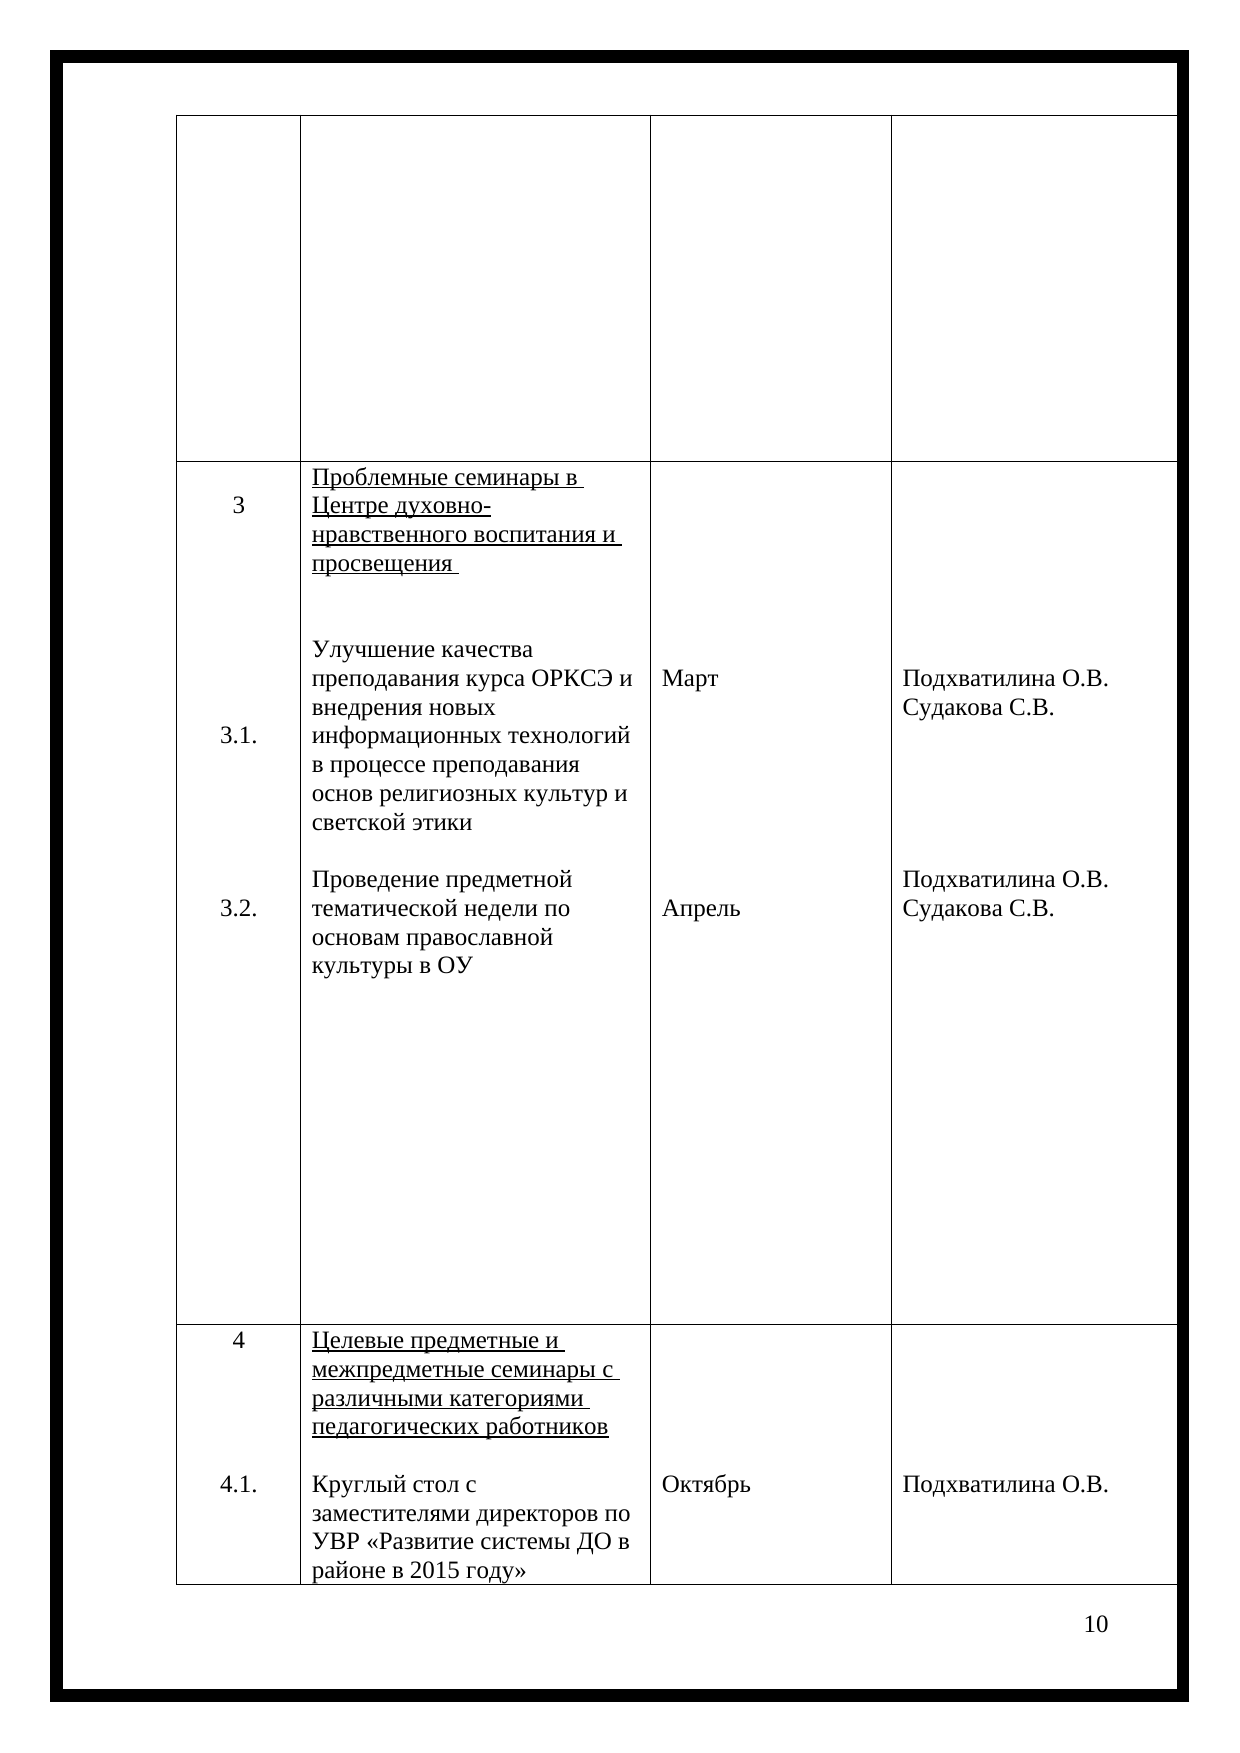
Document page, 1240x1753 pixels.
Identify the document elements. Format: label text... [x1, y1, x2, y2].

table_cell [301, 116, 650, 461]
table_cell [892, 116, 1177, 461]
table_cell Октябрь [651, 1325, 891, 1584]
table_cell 4 4.1. [177, 1325, 300, 1584]
table_cell [177, 116, 300, 461]
table_cell Подхватилина О.В. Судакова С.В. Подхватилина О.В. Судакова С.В. [892, 462, 1177, 1324]
table_cell [651, 116, 891, 461]
table_cell Март Апрель [651, 462, 891, 1324]
table_cell Подхватилина О.В. [892, 1325, 1177, 1584]
table_cell Целевые предметные и межпредметные семинары с различными категориями педагогических работников Круглый стол с заместителями директоров по УВР «Развитие системы ДО в районе в 2015 году» [301, 1325, 650, 1584]
table_cell Проблемные семинары в Центре духовно-нравственного воспитания и просвещения Улучшение качества преподавания курса ОРКСЭ и внедрения новых информационных технологий в процессе преподавания основ религиозных культур и светской этики Проведение предметной тематической недели по основам православной культуры в ОУ [301, 462, 650, 1324]
table_cell 3 3.1. 3.2. [177, 462, 300, 1324]
